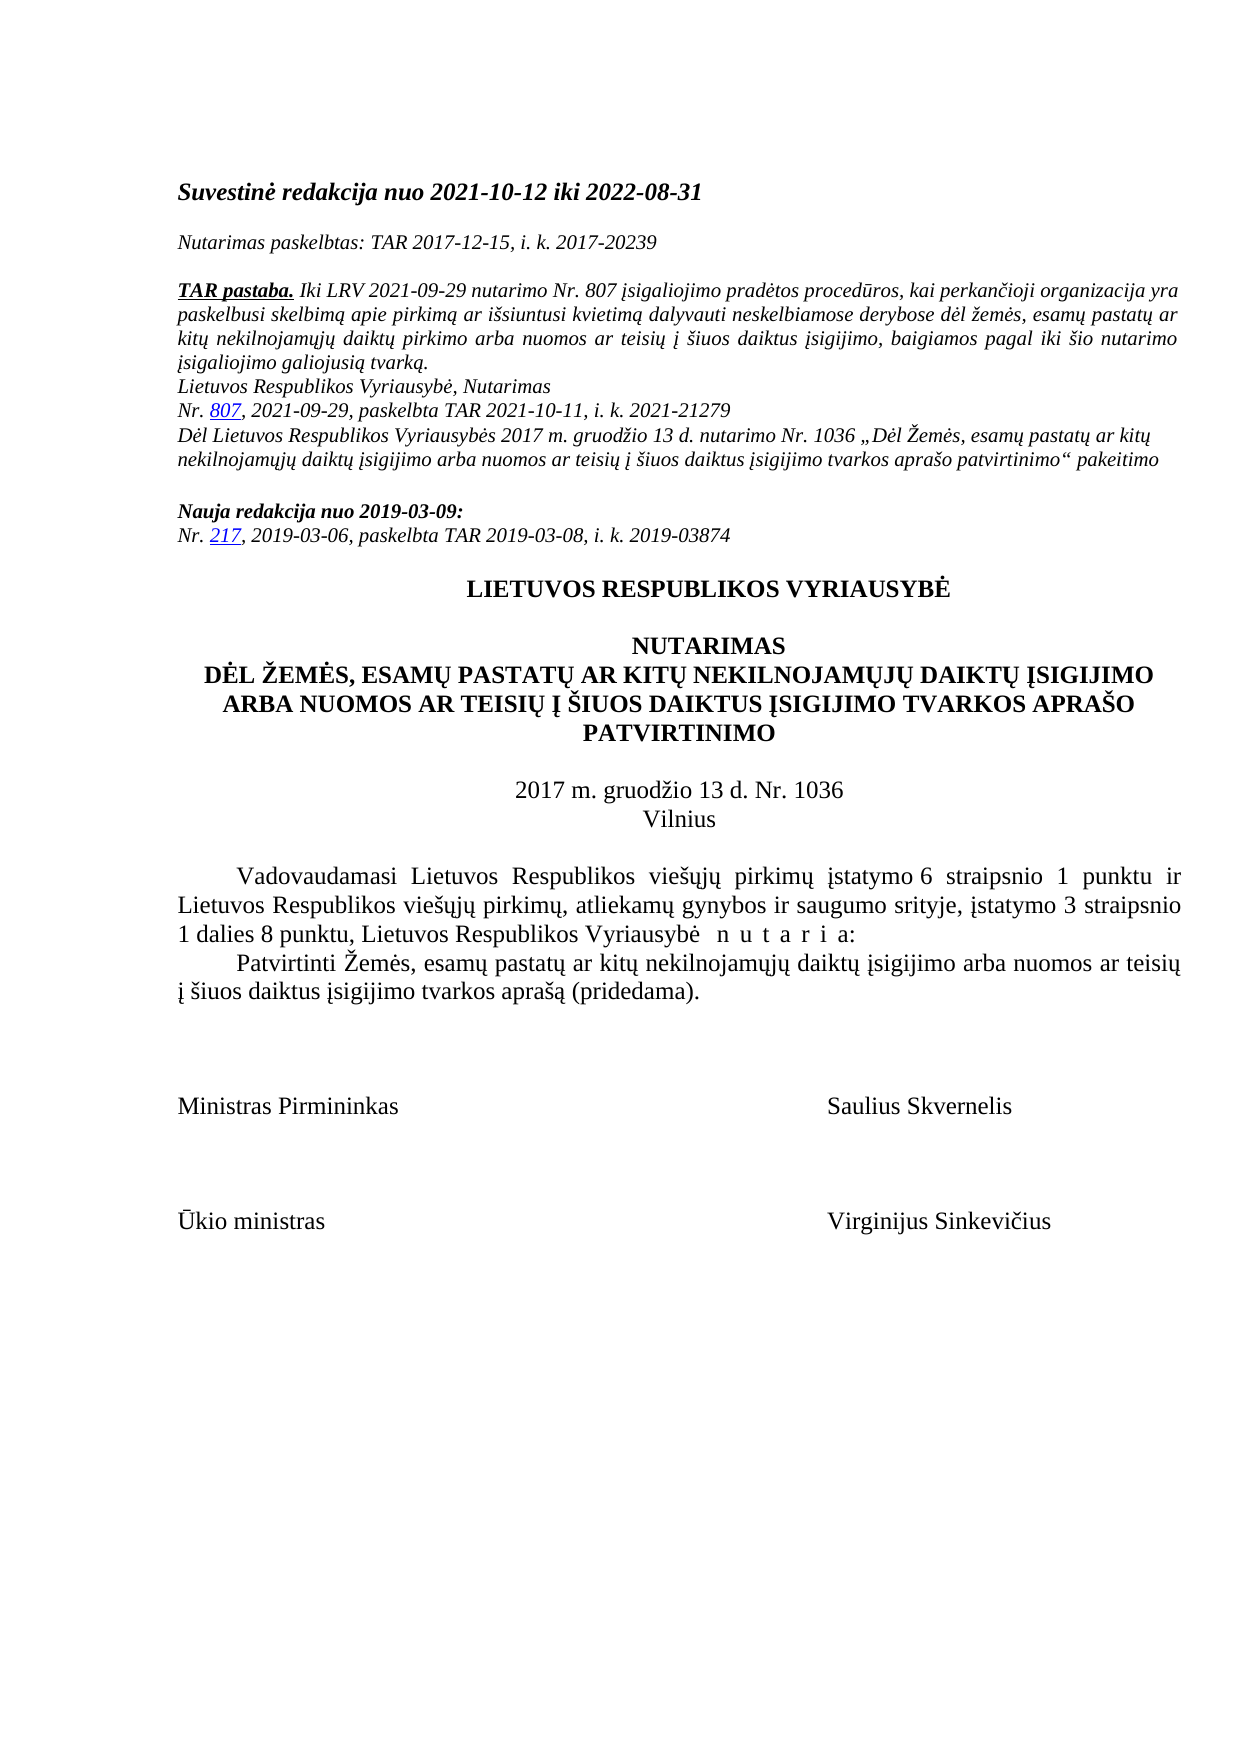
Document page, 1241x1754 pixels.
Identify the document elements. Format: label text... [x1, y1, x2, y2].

text LIETUVOS RESPUBLIKOS VYRIAUSYBĖ [177, 574, 1181, 603]
text Ūkio ministras Virginijus Sinkevičius [177, 1206, 1181, 1235]
text Vadovaudamasi Lietuvos Respublikos viešųjų pirkimų įstatymo 6 straipsnio 1 punktu ir Lietuvos Respublikos viešųjų pirkimų, atliekamų gynybos ir saugumo srityje, įstatymo 3 straipsnio 1 dalies 8 punktu, Lietuvos Respublikos Vyriausybė nutaria: [177, 861, 1181, 948]
text NUTARIMAS [177, 631, 1181, 660]
text Dėl Lietuvos Respublikos Vyriausybės 2017 m. gruodžio 13 d. nutarimo Nr. 1036 „Dėl Žemės, esamų pastatų ar kitų nekilnojamųjų daiktų įsigijimo arba nuomos ar teisių į šiuos daiktus įsigijimo tvarkos aprašo patvirtinimo“ pakeitimo [177, 422, 1181, 471]
text Vilnius [177, 804, 1181, 833]
text DĖL ŽEMĖS, ESAMŲ PASTATŲ AR KITŲ NEKILNOJAMŲJŲ DAIKTŲ ĮSIGIJIMO ARBA NUOMOS AR TEISIŲ Į ŠIUOS DAIKTUS ĮSIGIJIMO TVARKOS APRAŠO PATVIRTINIMO [177, 660, 1181, 746]
text Nr. 217, 2019-03-06, paskelbta TAR 2019-03-08, i. k. 2019-03874 [177, 523, 1181, 547]
text Patvirtinti Žemės, esamų pastatų ar kitų nekilnojamųjų daiktų įsigijimo arba nuomos ar teisių į šiuos daiktus įsigijimo tvarkos aprašą (pridedama). [177, 948, 1181, 1005]
text Nauja redakcija nuo 2019-03-09: [177, 499, 1181, 523]
text Suvestinė redakcija nuo 2021-10-12 iki 2022-08-31 [177, 177, 1181, 206]
text TAR pastaba. Iki LRV 2021-09-29 nutarimo Nr. 807 įsigaliojimo pradėtos procedūros, kai perkančioji organizacija yra paskelbusi skelbimą apie pirkimą ar išsiuntusi kvietimą dalyvauti neskelbiamose derybose dėl žemės, esamų pastatų ar kitų nekilnojamųjų daiktų pirkimo arba nuomos ar teisių į šiuos daiktus įsigijimo, baigiamos pagal iki šio nutarimo įsigaliojimo galiojusią tvarką. [177, 278, 1181, 374]
text Nr. 807, 2021-09-29, paskelbta TAR 2021-10-11, i. k. 2021-21279 [177, 398, 1181, 422]
text Ministras Pirmininkas Saulius Skvernelis [177, 1091, 1181, 1120]
text 2017 m. gruodžio 13 d. Nr. 1036 [177, 775, 1181, 804]
text Lietuvos Respublikos Vyriausybė, Nutarimas [177, 374, 1181, 398]
text Nutarimas paskelbtas: TAR 2017-12-15, i. k. 2017-20239 [177, 230, 1181, 254]
